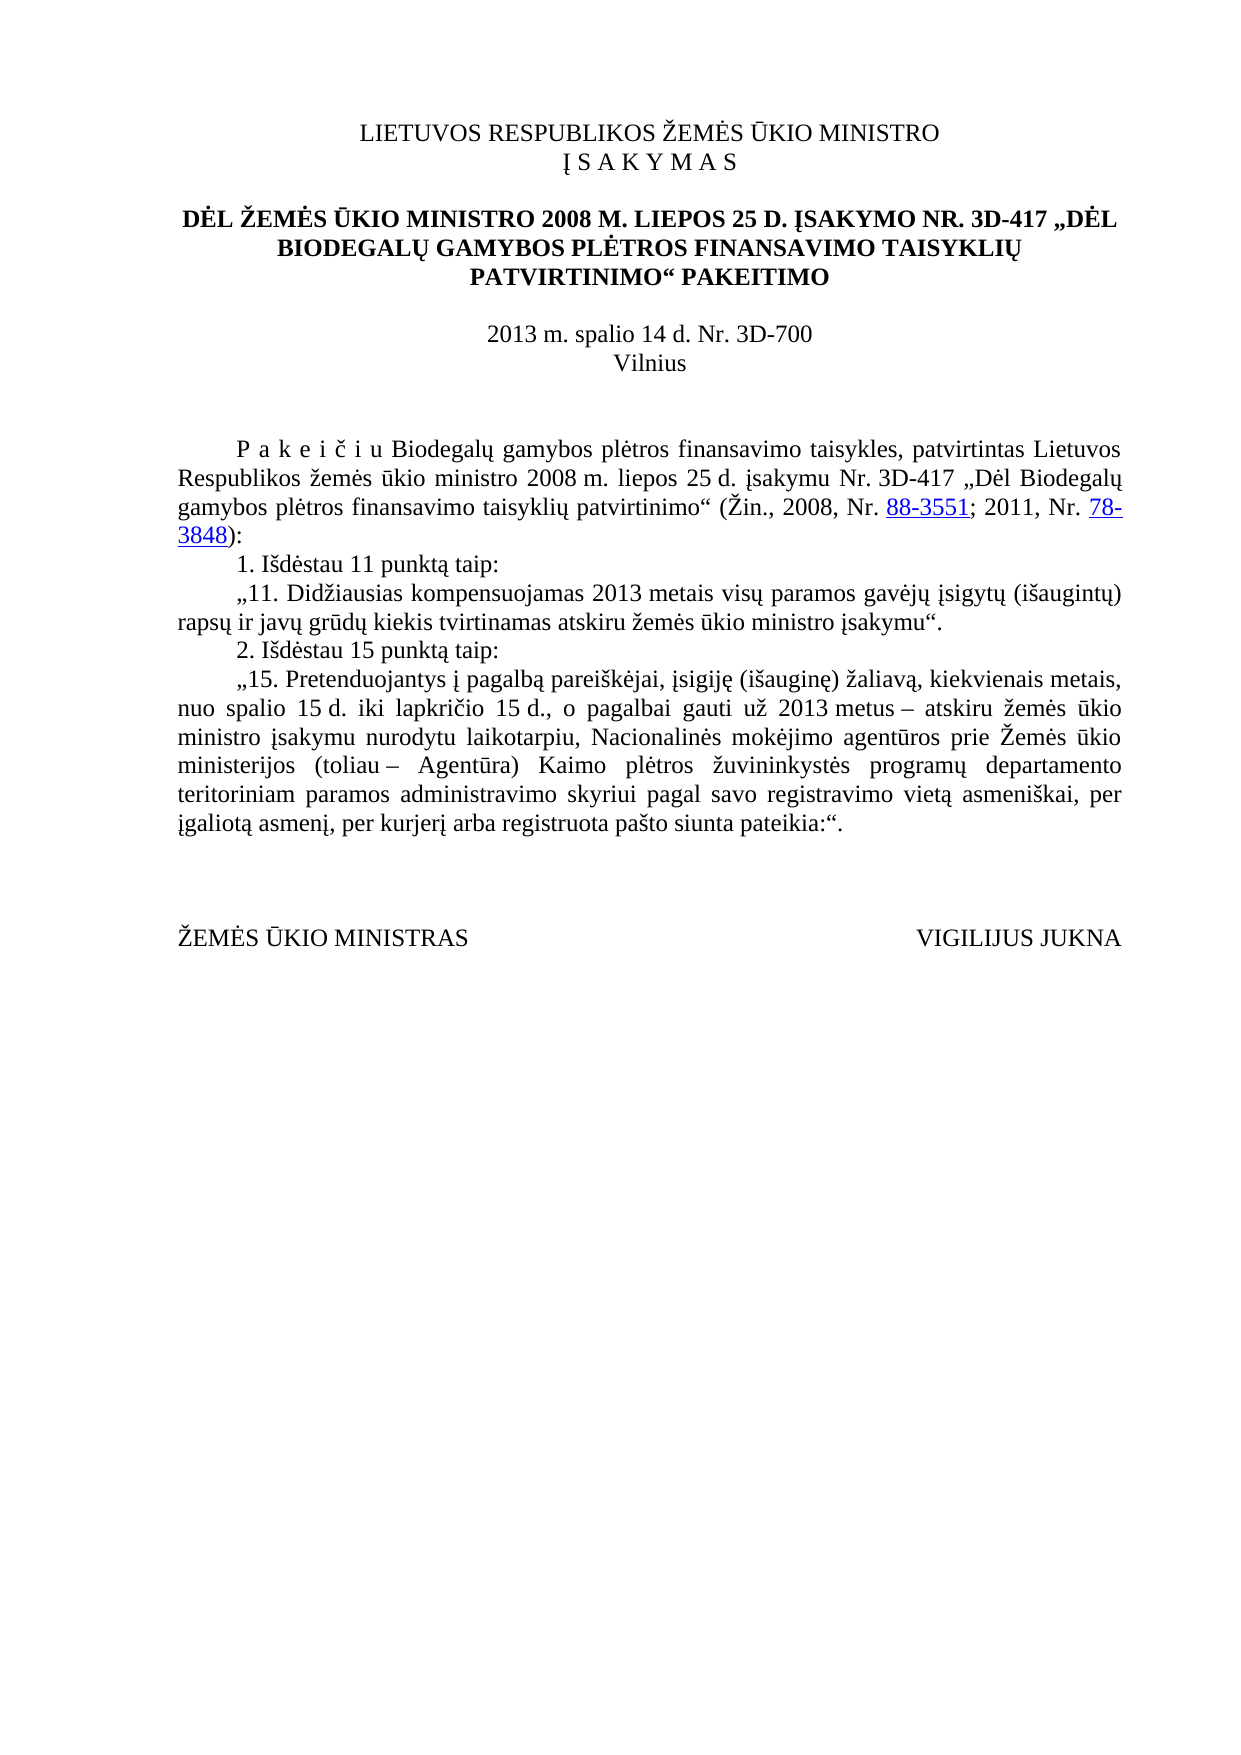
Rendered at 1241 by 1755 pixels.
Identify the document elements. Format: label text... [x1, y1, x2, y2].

text „11. Didžiausias kompensuojamas 2013 metais visų paramos gavėjų įsigytų (išaugintų) rapsų ir javų grūdų kiekis tvirtinamas atskiru žemės ūkio ministro įsakymu“. [177, 578, 1122, 636]
text 2. Išdėstau 15 punktą taip: [177, 636, 1122, 664]
text DĖL ŽEMĖS ŪKIO MINISTRO 2008 M. LIEPOS 25 D. ĮSAKYMO Nr. 3D-417 „DĖL BIODEGALŲ GAMYBOS PLĖTROS FINANSAVIMO TAISYKLIŲ PATVIRTINIMO“ PAKEITIMO [177, 204, 1122, 291]
text Vilnius [177, 348, 1122, 377]
text 1. Išdėstau 11 punktą taip: [177, 549, 1122, 578]
text Žemės ūkio ministras Vigilijus Jukna [177, 923, 1122, 952]
text 2013 m. spalio 14 d. Nr. 3D-700 [177, 319, 1122, 348]
text „15. Pretenduojantys į pagalbą pareiškėjai, įsigiję (išauginę) žaliavą, kiekvienais metais, nuo spalio 15 d. iki lapkričio 15 d., o pagalbai gauti už 2013 metus – atskiru žemės ūkio ministro įsakymu nurodytu laikotarpiu, Nacionalinės mokėjimo agentūros prie Žemės ūkio ministerijos (toliau – Agentūra) Kaimo plėtros žuvininkystės programų departamento teritoriniam paramos administravimo skyriui pagal savo registravimo vietą asmeniškai, per įgaliotą asmenį, per kurjerį arba registruota pašto siunta pateikia:“. [177, 664, 1122, 837]
text Į S A K Y M A S [177, 147, 1122, 176]
text LIETUVOS RESPUBLIKOS ŽEMĖS ŪKIO MINISTRO [177, 118, 1122, 147]
text P a k e i č i u Biodegalų gamybos plėtros finansavimo taisykles, patvirtintas Lietuvos Respublikos žemės ūkio ministro 2008 m. liepos 25 d. įsakymu Nr. 3D-417 „Dėl Biodegalų gamybos plėtros finansavimo taisyklių patvirtinimo“ (Žin., 2008, Nr. 88-3551; 2011, Nr. 78-3848): [177, 434, 1122, 549]
